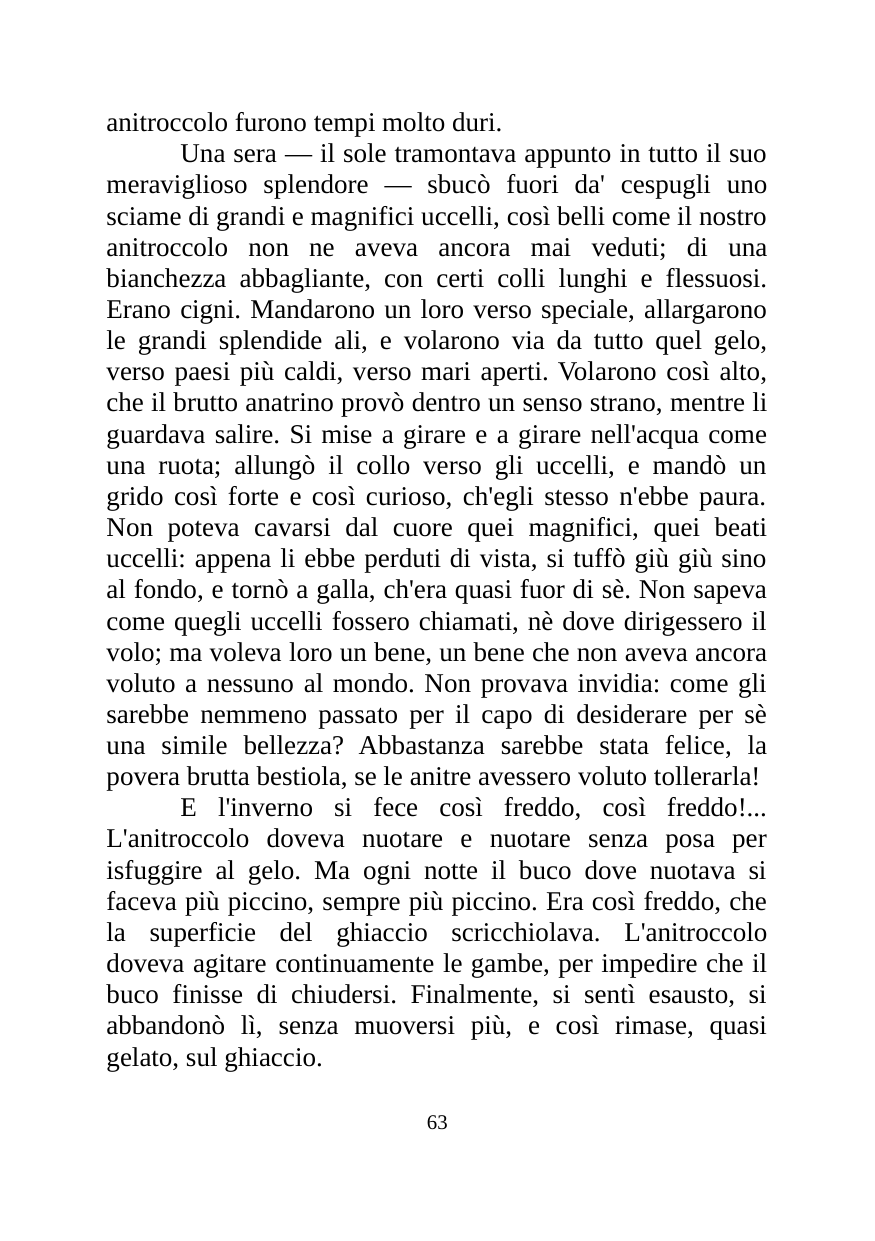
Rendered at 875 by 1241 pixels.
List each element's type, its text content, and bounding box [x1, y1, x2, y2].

text anitroccolo furono tempi molto duri. [106, 106, 768, 137]
text E l'inverno si fece così freddo, così freddo!... L'anitroccolo doveva nuotare e nuotare senza posa per isfuggire al gelo. Ma ogni notte il buco dove nuotava si faceva più piccino, sempre più piccino. Era così freddo, che la superficie del ghiaccio scricchiolava. L'anitroccolo doveva agitare continuamente le gambe, per impedire che il buco finisse di chiudersi. Finalmente, si sentì esausto, si abbandonò lì, senza muoversi più, e così rimase, quasi gelato, sul ghiaccio. [106, 791, 768, 1072]
text Una sera — il sole tramontava appunto in tutto il suo meraviglioso splendore — sbucò fuori da' cespugli uno sciame di grandi e magnifici uccelli, così belli come il nostro anitroccolo non ne aveva ancora mai veduti; di una bianchezza abbagliante, con certi colli lunghi e flessuosi. Erano cigni. Mandarono un loro verso speciale, allargarono le grandi splendide ali, e volarono via da tutto quel gelo, verso paesi più caldi, verso mari aperti. Volarono così alto, che il brutto anatrino provò dentro un senso strano, mentre li guardava salire. Si mise a girare e a girare nell'acqua come una ruota; allungò il collo verso gli uccelli, e mandò un grido così forte e così curioso, ch'egli stesso n'ebbe paura. Non poteva cavarsi dal cuore quei magnifici, quei beati uccelli: appena li ebbe perduti di vista, si tuffò giù giù sino al fondo, e tornò a galla, ch'era quasi fuor di sè. Non sapeva come quegli uccelli fossero chiamati, nè dove dirigessero il volo; ma voleva loro un bene, un bene che non aveva ancora voluto a nessuno al mondo. Non provava invidia: come gli sarebbe nemmeno passato per il capo di desiderare per sè una simile bellezza? Abbastanza sarebbe stata felice, la povera brutta bestiola, se le anitre avessero voluto tollerarla! [106, 137, 768, 791]
